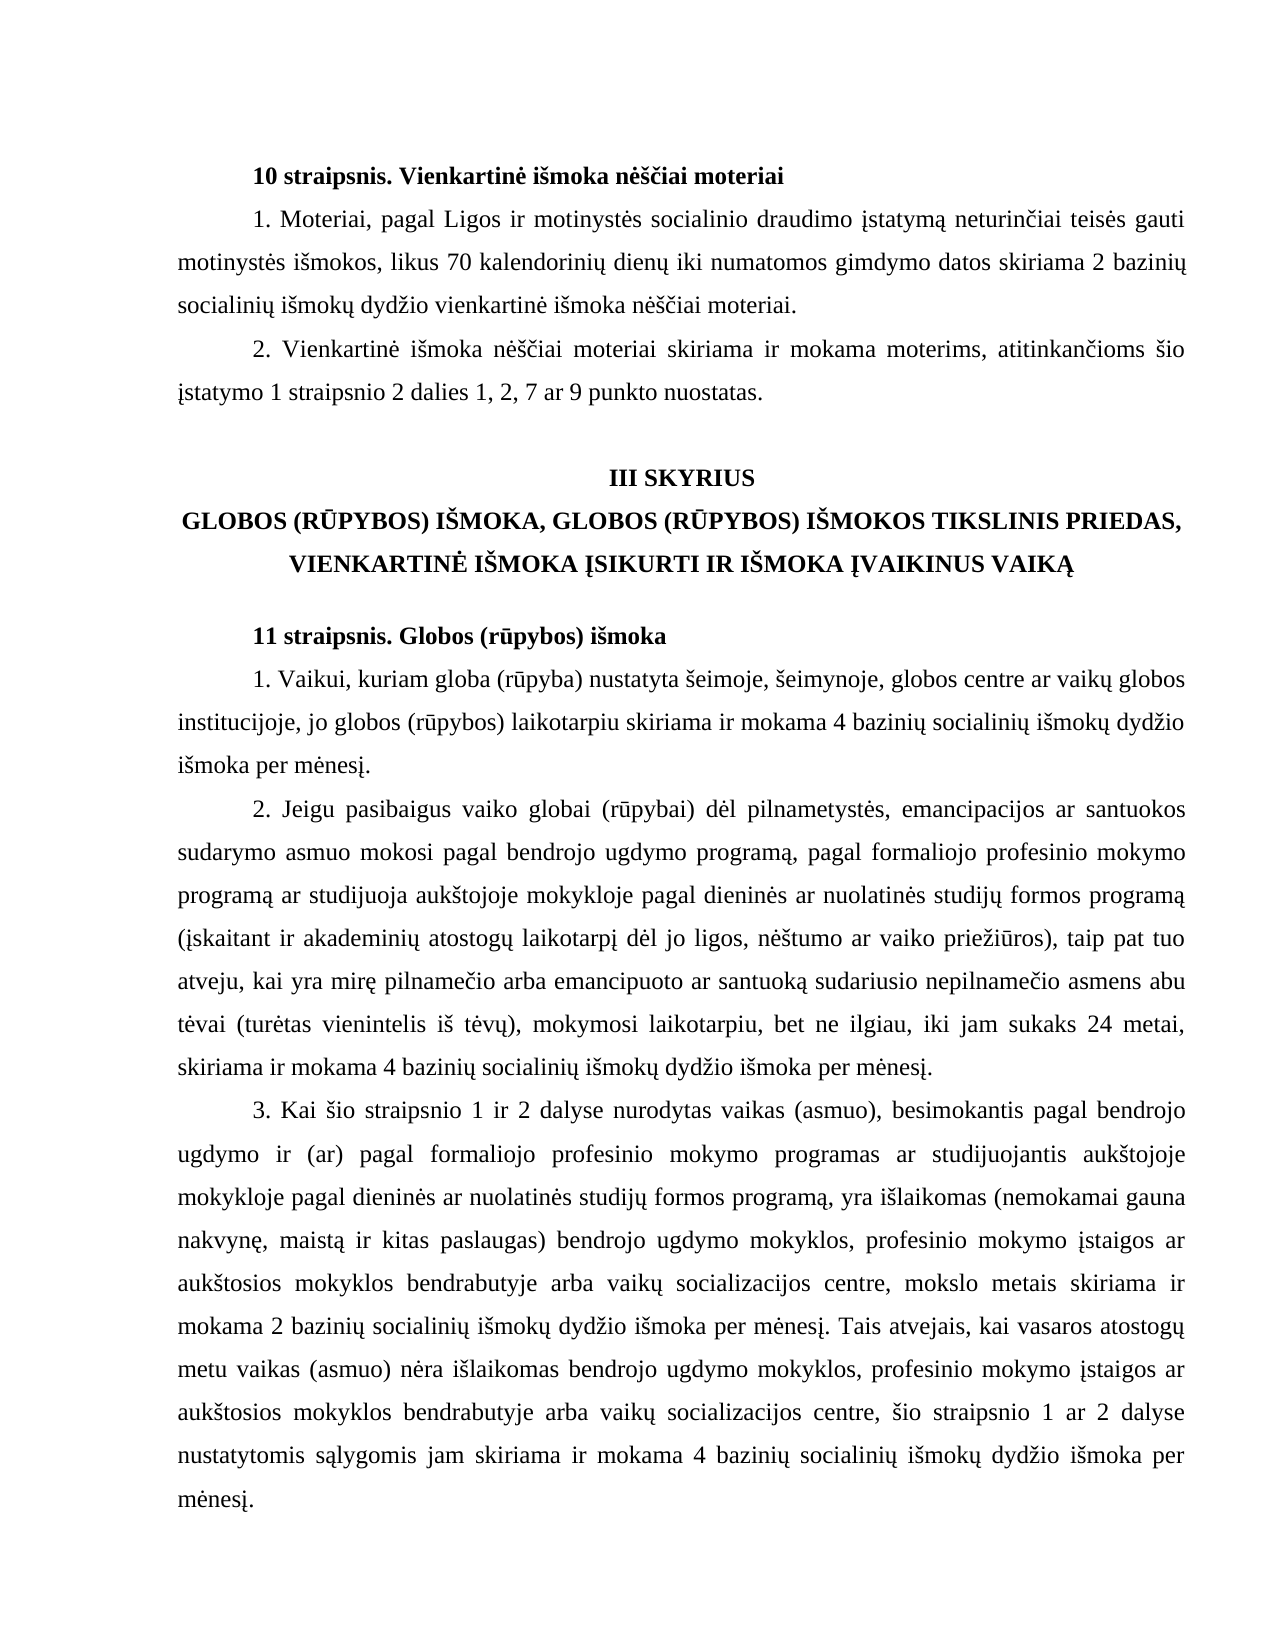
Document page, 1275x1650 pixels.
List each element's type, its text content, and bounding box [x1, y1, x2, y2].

text 10 straipsnis. Vienkartinė išmoka nėščiai moteriai [177, 161, 1186, 190]
text GLOBOS (RŪPYBOS) IŠMOKA, GLOBOS (RŪPYBOS) IŠMOKOS TIKSLINIS PRIEDAS, VIENKARTINĖ IŠMOKA ĮSIKURTI IR IŠMOKA ĮVAIKINUS VAIKĄ [177, 506, 1186, 578]
text 2. Jeigu pasibaigus vaiko globai (rūpybai) dėl pilnametystės, emancipacijos ar santuokos sudarymo asmuo mokosi pagal bendrojo ugdymo programą, pagal formaliojo profesinio mokymo programą ar studijuoja aukštojoje mokykloje pagal dieninės ar nuolatinės studijų formos programą (įskaitant ir akademinių atostogų laikotarpį dėl jo ligos, nėštumo ar vaiko priežiūros), taip pat tuo atveju, kai yra mirę pilnamečio arba emancipuoto ar santuoką sudariusio nepilnamečio asmens abu tėvai (turėtas vienintelis iš tėvų), mokymosi laikotarpiu, bet ne ilgiau, iki jam sukaks 24 metai, skiriama ir mokama 4 bazinių socialinių išmokų dydžio išmoka per mėnesį. [177, 794, 1186, 1081]
text 1. Vaikui, kuriam globa (rūpyba) nustatyta šeimoje, šeimynoje, globos centre ar vaikų globos institucijoje, jo globos (rūpybos) laikotarpiu skiriama ir mokama 4 bazinių socialinių išmokų dydžio išmoka per mėnesį. [177, 664, 1186, 779]
text 11 straipsnis. Globos (rūpybos) išmoka [177, 621, 1186, 650]
text 2. Vienkartinė išmoka nėščiai moteriai skiriama ir mokama moterims, atitinkančioms šio įstatymo 1 straipsnio 2 dalies 1, 2, 7 ar 9 punkto nuostatas. [177, 334, 1186, 406]
text III SKYRIUS [177, 463, 1186, 492]
text 1. Moteriai, pagal Ligos ir motinystės socialinio draudimo įstatymą neturinčiai teisės gauti motinystės išmokos, likus 70 kalendorinių dienų iki numatomos gimdymo datos skiriama 2 bazinių socialinių išmokų dydžio vienkartinė išmoka nėščiai moteriai. [177, 204, 1186, 319]
text 3. Kai šio straipsnio 1 ir 2 dalyse nurodytas vaikas (asmuo), besimokantis pagal bendrojo ugdymo ir (ar) pagal formaliojo profesinio mokymo programas ar studijuojantis aukštojoje mokykloje pagal dieninės ar nuolatinės studijų formos programą, yra išlaikomas (nemokamai gauna nakvynę, maistą ir kitas paslaugas) bendrojo ugdymo mokyklos, profesinio mokymo įstaigos ar aukštosios mokyklos bendrabutyje arba vaikų socializacijos centre, mokslo metais skiriama ir mokama 2 bazinių socialinių išmokų dydžio išmoka per mėnesį. Tais atvejais, kai vasaros atostogų metu vaikas (asmuo) nėra išlaikomas bendrojo ugdymo mokyklos, profesinio mokymo įstaigos ar aukštosios mokyklos bendrabutyje arba vaikų socializacijos centre, šio straipsnio 1 ar 2 dalyse nustatytomis sąlygomis jam skiriama ir mokama 4 bazinių socialinių išmokų dydžio išmoka per mėnesį. [177, 1096, 1186, 1512]
